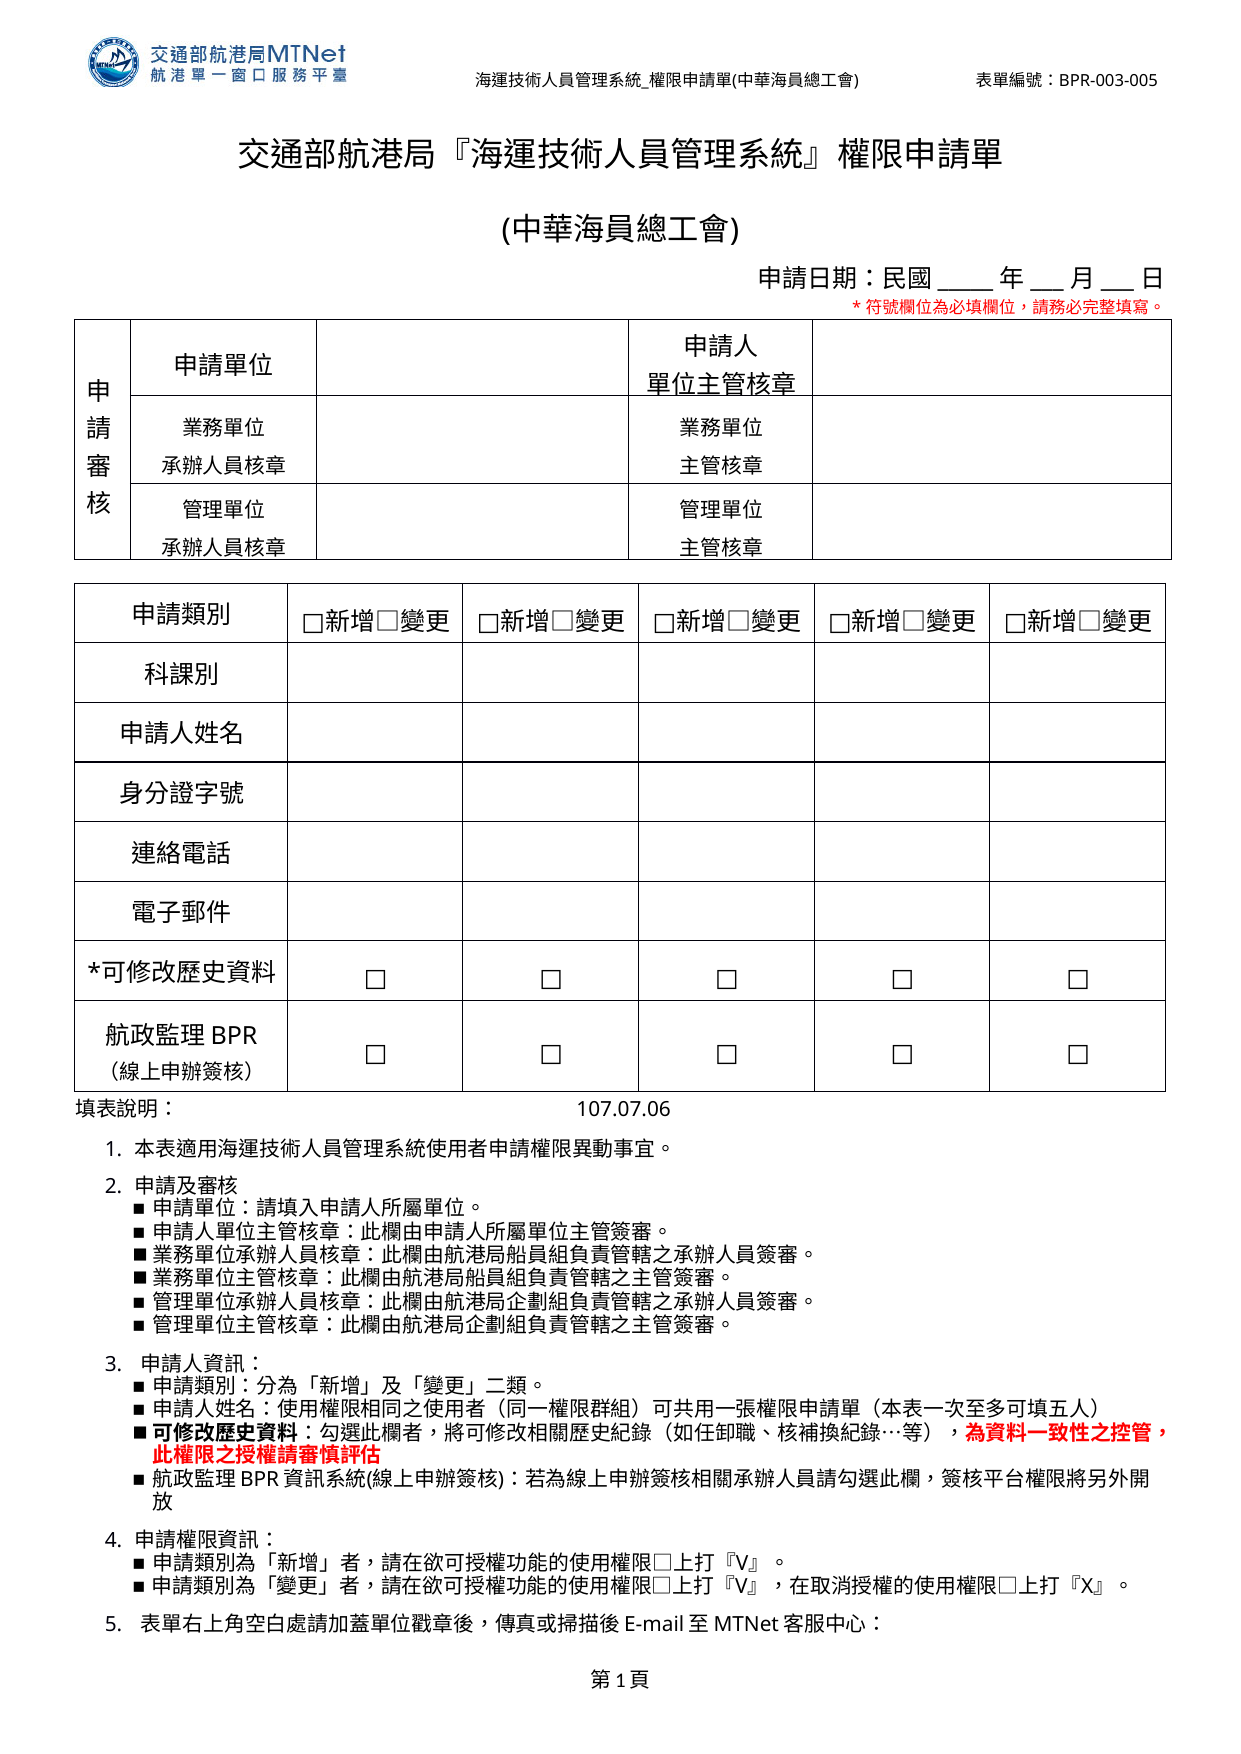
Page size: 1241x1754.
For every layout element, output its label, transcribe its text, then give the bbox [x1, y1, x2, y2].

table_cell □ [639, 1001, 814, 1091]
table_cell [639, 763, 814, 821]
list 申請人姓名：使用權限相同之使用者（同一權限群組）可共用一張權限申請單（本表一次至多可填五人） [132, 1398, 1165, 1421]
table_cell [815, 763, 989, 821]
list 申請人單位主管核章：此欄由申請人所屬單位主管簽審。 [132, 1221, 1165, 1244]
table_cell 申請人姓名 [75, 703, 287, 761]
text 申請日期：民國 _____ 年 ___ 月 ___ 日 [75, 258, 1165, 294]
table_cell *可修改歷史資料 [75, 941, 287, 1000]
list 業務單位主管核章：此欄由航港局船員組負責管轄之主管簽審。 [132, 1267, 1165, 1290]
table_header 申請單位 [131, 320, 316, 395]
table_header [317, 320, 628, 395]
table_cell □ [990, 941, 1165, 1000]
list 管理單位主管核章：此欄由航港局企劃組負責管轄之主管簽審。 [132, 1314, 1165, 1337]
table_cell [288, 703, 462, 761]
table_header 申請人 單位主管核章 [629, 320, 812, 395]
table_cell 科課別 [75, 643, 287, 702]
list 申請類別：分為「新增」及「變更」二類。 [132, 1375, 1165, 1398]
table_cell [990, 882, 1165, 940]
table_cell [317, 396, 628, 483]
table_cell [288, 643, 462, 702]
list 可修改歷史資料：勾選此欄者，將可修改相關歷史紀錄（如任卸職、核補換紀錄…等），為資料一致性之控管，此權限之授權請審慎評估 [132, 1422, 1165, 1467]
table_cell [990, 703, 1165, 761]
table_header □新增□變更 [815, 584, 989, 642]
table_header [813, 320, 1171, 395]
table_cell [990, 822, 1165, 881]
table_cell [288, 763, 462, 821]
table_cell 電子郵件 [75, 882, 287, 940]
table_header □新增□變更 [463, 584, 638, 642]
table_cell □ [288, 941, 462, 1000]
table_cell [463, 643, 638, 702]
table_cell [288, 882, 462, 940]
list 業務單位承辦人員核章：此欄由航港局船員組負責管轄之承辦人員簽審。 [132, 1244, 1165, 1267]
table_cell □ [990, 1001, 1165, 1091]
table_cell 連絡電話 [75, 822, 287, 881]
list 申請單位：請填入申請人所屬單位。 [132, 1197, 1165, 1220]
table_cell 管理單位 承辦人員核章 [131, 484, 316, 559]
table_cell □ [639, 941, 814, 1000]
table_cell [288, 822, 462, 881]
table_cell 業務單位 承辦人員核章 [131, 396, 316, 483]
table_cell [639, 643, 814, 702]
table_cell [815, 703, 989, 761]
text 填表說明： 107.07.06 [75, 1092, 1165, 1122]
text 交通部航港局『海運技術人員管理系統』權限申請單 [75, 108, 1165, 183]
table_header □新增□變更 [639, 584, 814, 642]
list 申請類別為「變更」者，請在欲可授權功能的使用權限□上打『V』，在取消授權的使用權限□上打『X』。 [132, 1575, 1165, 1598]
table_cell [639, 703, 814, 761]
picture [82, 35, 353, 87]
table_cell □ [815, 1001, 989, 1091]
table_cell [639, 882, 814, 940]
list 管理單位承辦人員核章：此欄由航港局企劃組負責管轄之承辦人員簽審。 [132, 1291, 1165, 1314]
list 航政監理BPR資訊系統(線上申辦簽核)：若為線上申辦簽核相關承辦人員請勾選此欄，簽核平台權限將另外開放 [132, 1468, 1165, 1514]
table_cell [463, 703, 638, 761]
table_cell [990, 643, 1165, 702]
table_cell [815, 822, 989, 881]
table_cell 航政監理BPR （線上申辦簽核） [75, 1001, 287, 1091]
list 申請及審核 [104, 1159, 1165, 1197]
list 申請權限資訊： [104, 1514, 1165, 1551]
table_cell [463, 882, 638, 940]
text * 符號欄位為必填欄位，請務必完整填寫。 [75, 294, 1165, 319]
list 表單右上角空白處請加蓋單位戳章後，傳真或掃描後E-mail至MTNet客服中心： [104, 1598, 1165, 1635]
table_cell 業務單位 主管核章 [629, 396, 812, 483]
table_cell □ [463, 941, 638, 1000]
list 本表適用海運技術人員管理系統使用者申請權限異動事宜。 [104, 1122, 1165, 1159]
table_cell [463, 822, 638, 881]
table_cell [813, 396, 1171, 483]
table_cell □ [288, 1001, 462, 1091]
list 申請人資訊： [104, 1337, 1165, 1374]
table_header 申請審核 [75, 320, 130, 559]
table_cell [463, 763, 638, 821]
table_cell □ [815, 941, 989, 1000]
table_cell [815, 882, 989, 940]
table_header □新增□變更 [990, 584, 1165, 642]
table_cell 身分證字號 [75, 763, 287, 821]
table_header 申請類別 [75, 584, 287, 642]
table_cell [815, 643, 989, 702]
table_cell 管理單位 主管核章 [629, 484, 812, 559]
table_cell [317, 484, 628, 559]
text (中華海員總工會) [75, 183, 1165, 258]
table_cell [813, 484, 1171, 559]
table_cell [639, 822, 814, 881]
list 申請類別為「新增」者，請在欲可授權功能的使用權限□上打『V』。 [132, 1552, 1165, 1574]
table_cell □ [463, 1001, 638, 1091]
table_cell [990, 763, 1165, 821]
table_header □新增□變更 [288, 584, 462, 642]
